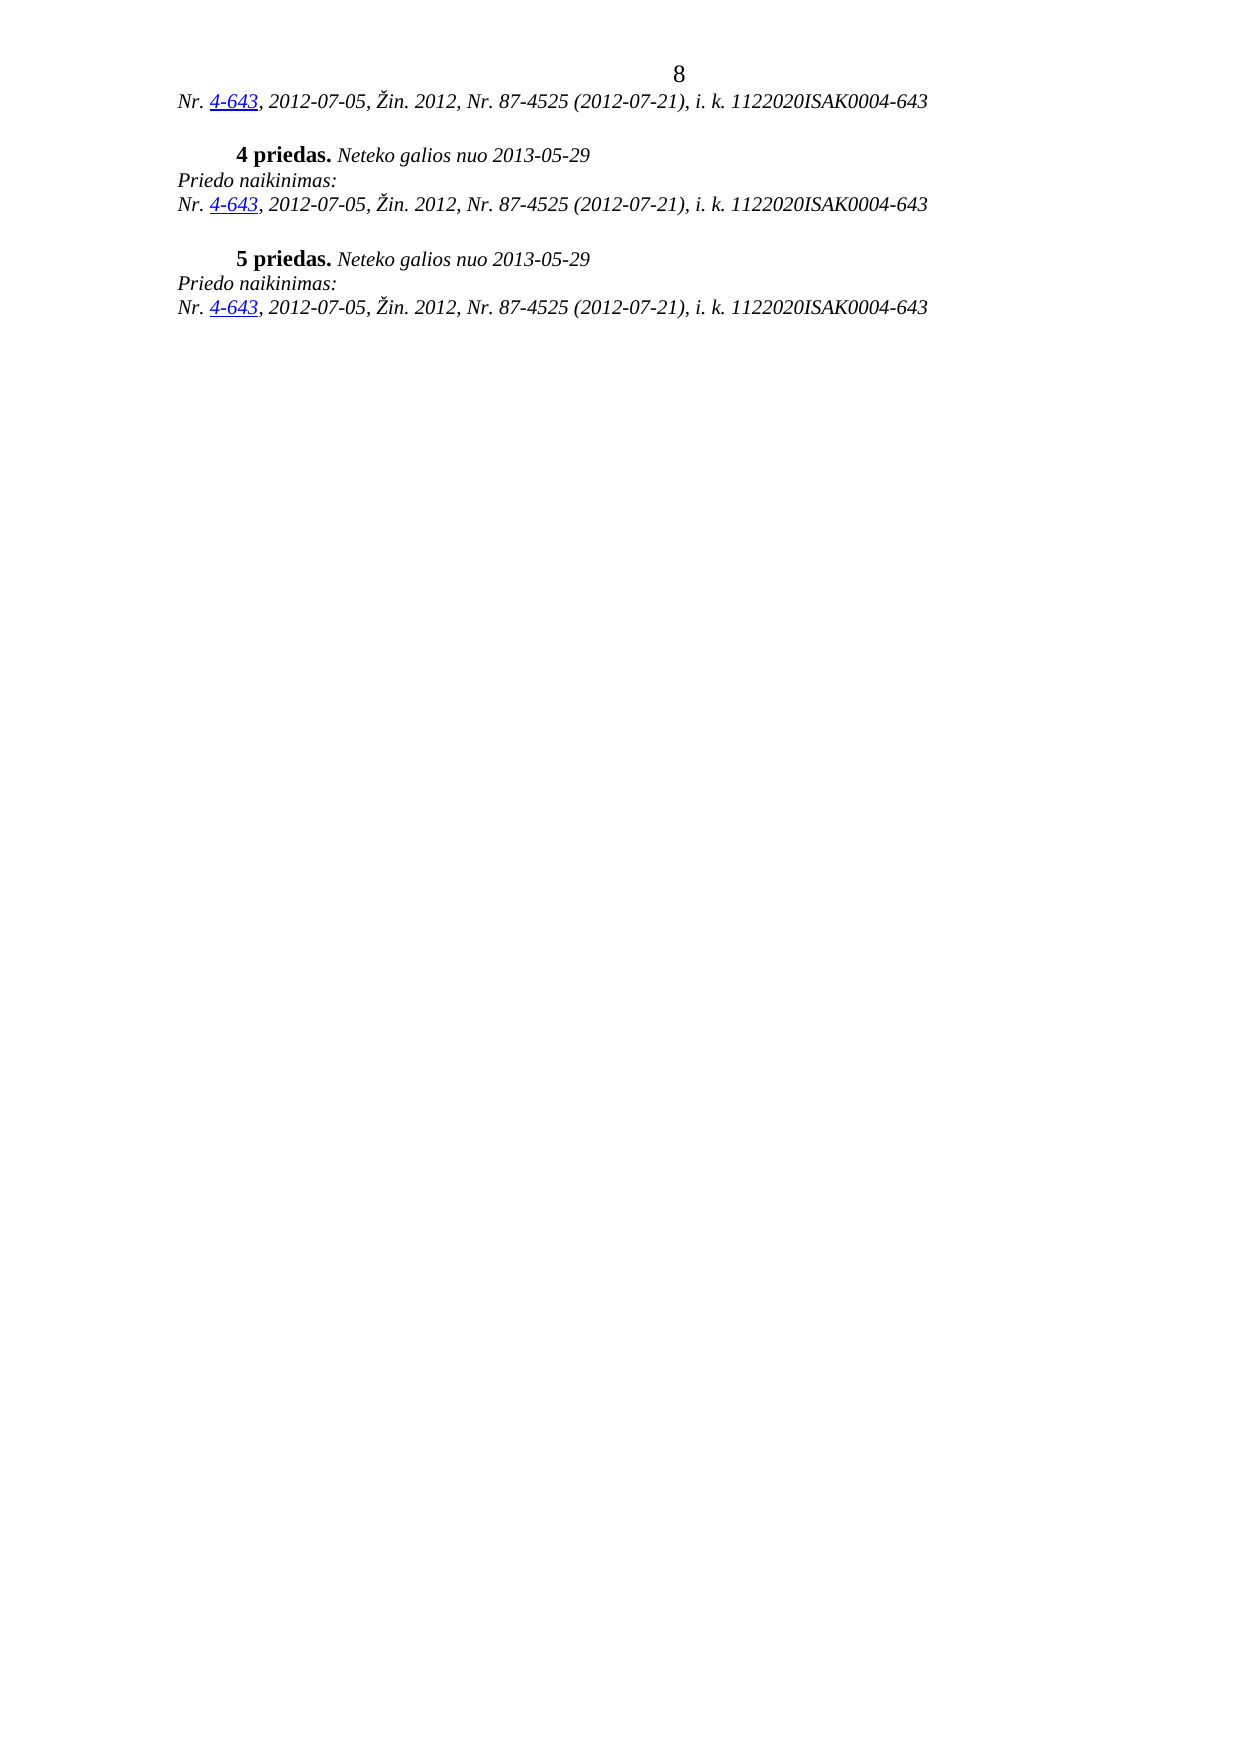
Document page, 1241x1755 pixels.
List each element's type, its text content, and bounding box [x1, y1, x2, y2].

text Nr. 4-643, 2012-07-05, Žin. 2012, Nr. 87-4525 (2012-07-21), i. k. 1122020ISAK0004-643 [177, 89, 1181, 113]
text 5 priedas. Neteko galios nuo 2013-05-29 [177, 245, 1181, 271]
text 4 priedas. Neteko galios nuo 2013-05-29 [177, 141, 1181, 168]
text Nr. 4-643, 2012-07-05, Žin. 2012, Nr. 87-4525 (2012-07-21), i. k. 1122020ISAK0004-643 [177, 192, 1181, 216]
text Priedo naikinimas: [177, 168, 1181, 192]
text Priedo naikinimas: [177, 271, 1181, 295]
text Nr. 4-643, 2012-07-05, Žin. 2012, Nr. 87-4525 (2012-07-21), i. k. 1122020ISAK0004-643 [177, 295, 1181, 319]
